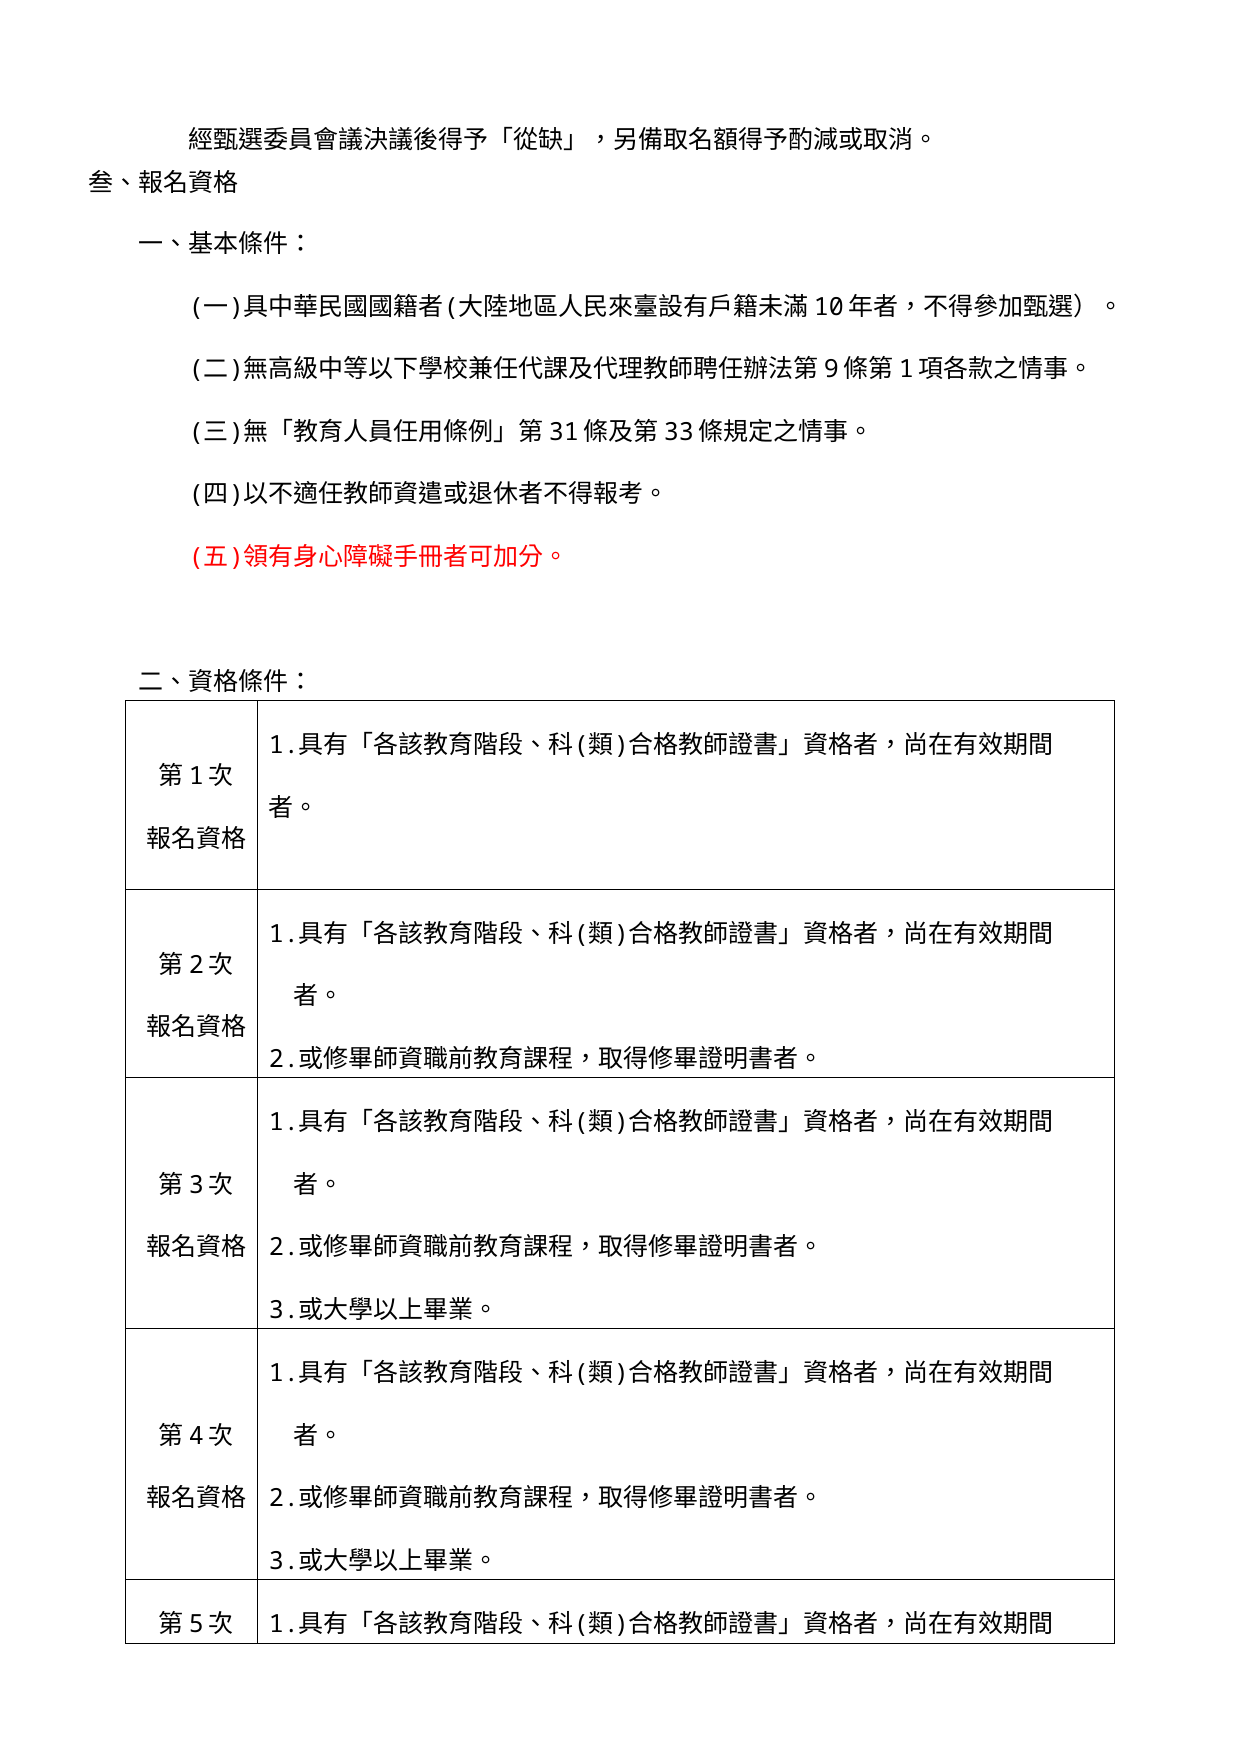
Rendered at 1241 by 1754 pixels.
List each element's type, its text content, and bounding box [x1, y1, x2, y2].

table_cell 1.具有「各該教育階段、科(類)合格教師證書」資格者，尚在有效期間 [258, 1580, 1114, 1643]
table_cell 1.具有「各該教育階段、科(類)合格教師證書」資格者，尚在有效期間者。 2.或修畢師資職前教育課程，取得修畢證明書者。 3.或大學以上畢業。 [258, 1329, 1114, 1579]
table_cell 1.具有「各該教育階段、科(類)合格教師證書」資格者，尚在有效期間者。 2.或修畢師資職前教育課程，取得修畢證明書者。 3.或大學以上畢業。 [258, 1078, 1114, 1328]
table_cell 第5次 [126, 1580, 257, 1643]
table_cell 第2次 報名資格 [126, 890, 257, 1077]
table_header 1.具有「各該教育階段、科(類)合格教師證書」資格者，尚在有效期間者。 [258, 701, 1114, 888]
table_cell 1.具有「各該教育階段、科(類)合格教師證書」資格者，尚在有效期間者。 2.或修畢師資職前教育課程，取得修畢證明書者。 [258, 890, 1114, 1077]
text 一、基本條件： [89, 200, 1152, 262]
text 經甄選委員會議決議後得予「從缺」，另備取名額得予酌減或取消。 [139, 96, 1152, 158]
text 叁、報名資格 [89, 158, 1152, 200]
text (一)具中華民國國籍者(大陸地區人民來臺設有戶籍未滿10年者，不得參加甄選）。 [89, 262, 1152, 325]
table_header 第1次 報名資格 [126, 701, 257, 888]
table_cell 第4次 報名資格 [126, 1329, 257, 1579]
text 二、資格條件： [89, 637, 1152, 700]
text (二)無高級中等以下學校兼任代課及代理教師聘任辦法第9條第1項各款之情事。 [89, 325, 1152, 387]
table_cell 第3次 報名資格 [126, 1078, 257, 1328]
text (三)無「教育人員任用條例」第31條及第33條規定之情事。 [89, 387, 1152, 450]
text (四)以不適任教師資遣或退休者不得報考。 [89, 450, 1152, 512]
text (五)領有身心障礙手冊者可加分。 [89, 512, 1152, 575]
